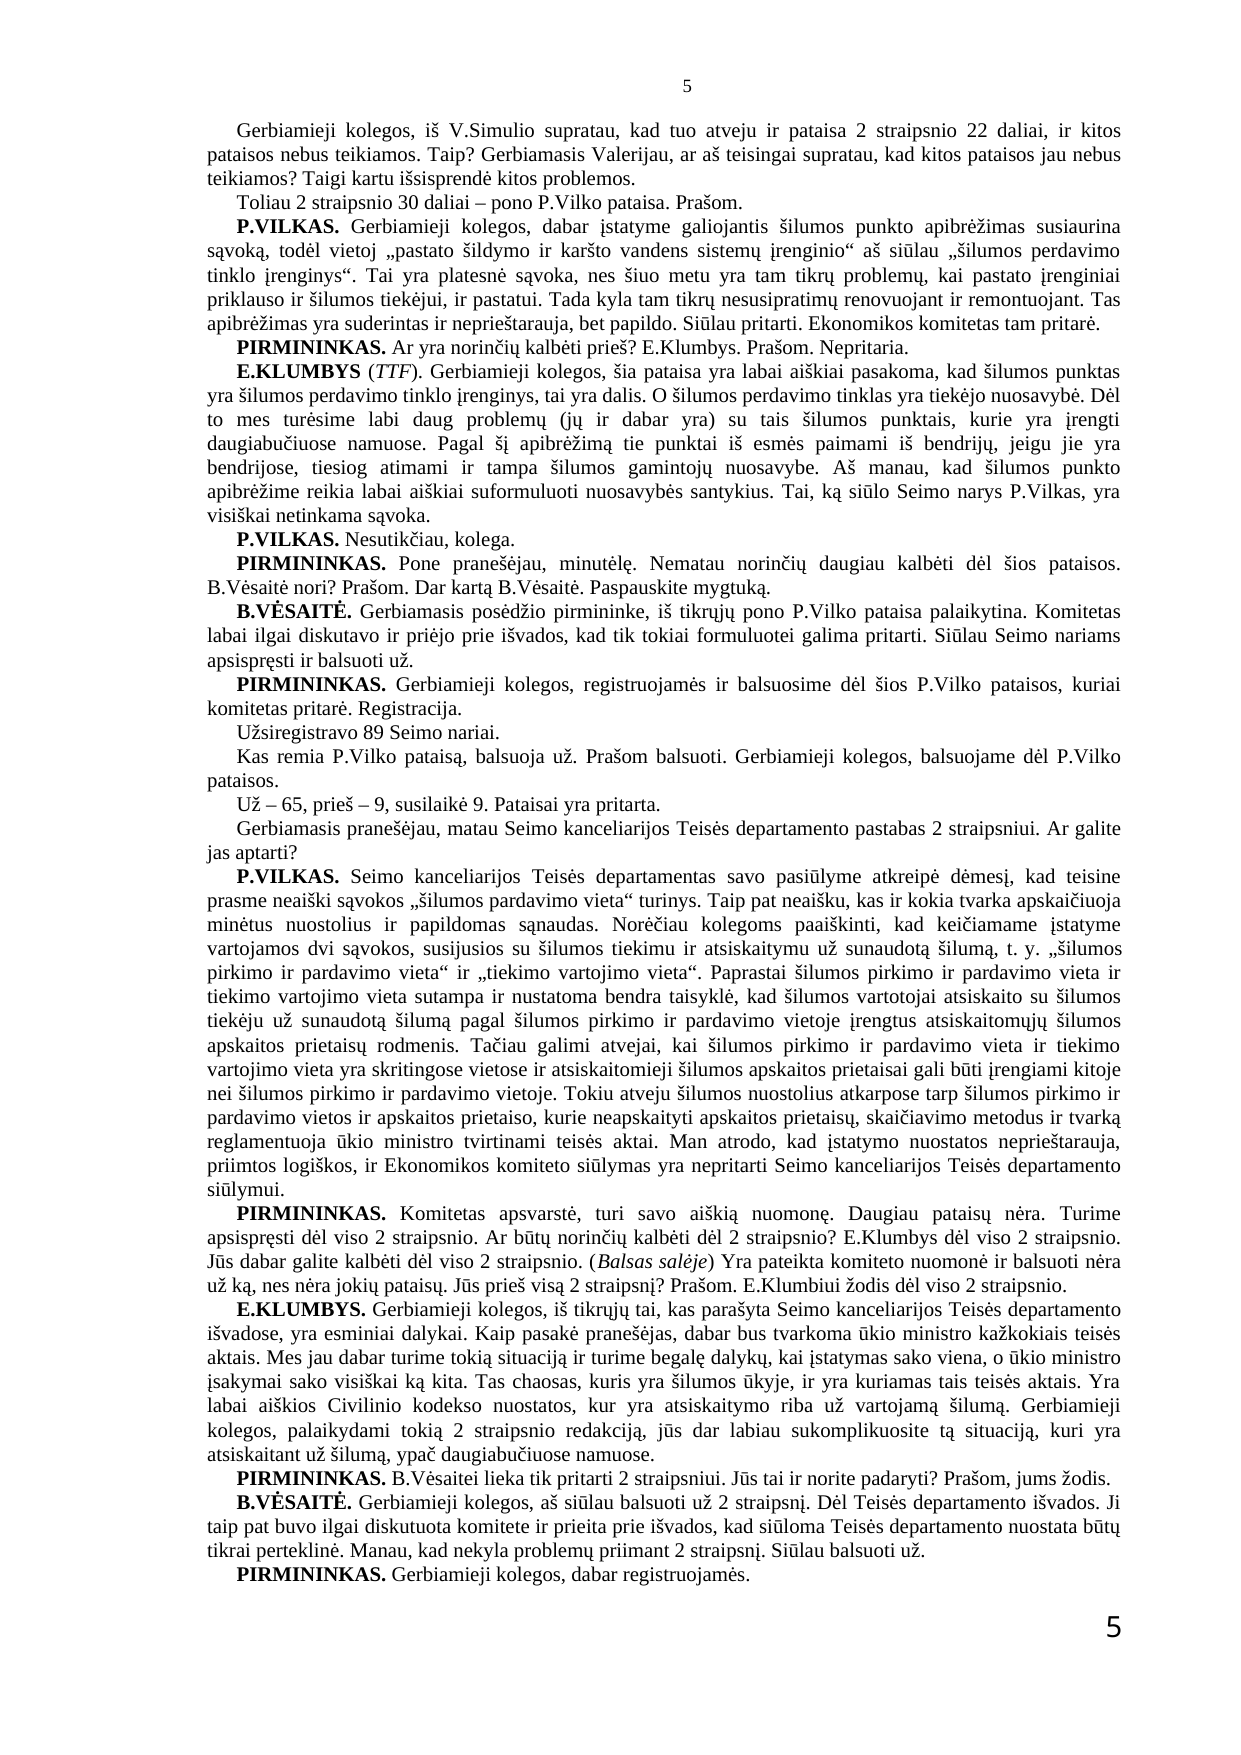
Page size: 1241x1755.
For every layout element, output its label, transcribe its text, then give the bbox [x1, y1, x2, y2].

text PIRMININKAS. Pone pranešėjau, minutėlę. Nematau norinčių daugiau kalbėti dėl šios pataisos. B.Vėsaitė nori? Prašom. Dar kartą B.Vėsaitė. Paspauskite mygtuką. [207, 551, 1122, 599]
text PIRMININKAS. B.Vėsaitei lieka tik pritarti 2 straipsniui. Jūs tai ir norite padaryti? Prašom, jums žodis. [207, 1466, 1122, 1490]
text B.VĖSAITĖ. Gerbiamasis posėdžio pirmininke, iš tikrųjų pono P.Vilko pataisa palaikytina. Komitetas labai ilgai diskutavo ir priėjo prie išvados, kad tik tokiai formuluotei galima pritarti. Siūlau Seimo nariams apsispręsti ir balsuoti už. [207, 599, 1122, 672]
text Toliau 2 straipsnio 30 daliai – pono P.Vilko pataisa. Prašom. [207, 190, 1122, 214]
text P.VILKAS. Seimo kanceliarijos Teisės departamentas savo pasiūlyme atkreipė dėmesį, kad teisine prasme neaiški sąvokos „šilumos pardavimo vieta“ turinys. Taip pat neaišku, kas ir kokia tvarka apskaičiuoja minėtus nuostolius ir papildomas sąnaudas. Norėčiau kolegoms paaiškinti, kad keičiamame įstatyme vartojamos dvi sąvokos, susijusios su šilumos tiekimu ir atsiskaitymu už sunaudotą šilumą, t. y. „šilumos pirkimo ir pardavimo vieta“ ir „tiekimo vartojimo vieta“. Paprastai šilumos pirkimo ir pardavimo vieta ir tiekimo vartojimo vieta sutampa ir nustatoma bendra taisyklė, kad šilumos vartotojai atsiskaito su šilumos tiekėju už sunaudotą šilumą pagal šilumos pirkimo ir pardavimo vietoje įrengtus atsiskaitomųjų šilumos apskaitos prietaisų rodmenis. Tačiau galimi atvejai, kai šilumos pirkimo ir pardavimo vieta ir tiekimo vartojimo vieta yra skritingose vietose ir atsiskaitomieji šilumos apskaitos prietaisai gali būti įrengiami kitoje nei šilumos pirkimo ir pardavimo vietoje. Tokiu atveju šilumos nuostolius atkarpose tarp šilumos pirkimo ir pardavimo vietos ir apskaitos prietaiso, kurie neapskaityti apskaitos prietaisų, skaičiavimo metodus ir tvarką reglamentuoja ūkio ministro tvirtinami teisės aktai. Man atrodo, kad įstatymo nuostatos neprieštarauja, priimtos logiškos, ir Ekonomikos komiteto siūlymas yra nepritarti Seimo kanceliarijos Teisės departamento siūlymui. [207, 864, 1122, 1201]
text PIRMININKAS. Komitetas apsvarstė, turi savo aiškią nuomonę. Daugiau pataisų nėra. Turime apsispręsti dėl viso 2 straipsnio. Ar būtų norinčių kalbėti dėl 2 straipsnio? E.Klumbys dėl viso 2 straipsnio. Jūs dabar galite kalbėti dėl viso 2 straipsnio. (Balsas salėje) Yra pateikta komiteto nuomonė ir balsuoti nėra už ką, nes nėra jokių pataisų. Jūs prieš visą 2 straipsnį? Prašom. E.Klumbiui žodis dėl viso 2 straipsnio. [207, 1201, 1122, 1297]
text B.VĖSAITĖ. Gerbiamieji kolegos, aš siūlau balsuoti už 2 straipsnį. Dėl Teisės departamento išvados. Ji taip pat buvo ilgai diskutuota komitete ir prieita prie išvados, kad siūloma Teisės departamento nuostata būtų tikrai perteklinė. Manau, kad nekyla problemų priimant 2 straipsnį. Siūlau balsuoti už. [207, 1490, 1122, 1562]
text E.KLUMBYS. Gerbiamieji kolegos, iš tikrųjų tai, kas parašyta Seimo kanceliarijos Teisės departamento išvadose, yra esminiai dalykai. Kaip pasakė pranešėjas, dabar bus tvarkoma ūkio ministro kažkokiais teisės aktais. Mes jau dabar turime tokią situaciją ir turime begalę dalykų, kai įstatymas sako viena, o ūkio ministro įsakymai sako visiškai ką kita. Tas chaosas, kuris yra šilumos ūkyje, ir yra kuriamas tais teisės aktais. Yra labai aiškios Civilinio kodekso nuostatos, kur yra atsiskaitymo riba už vartojamą šilumą. Gerbiamieji kolegos, palaikydami tokią 2 straipsnio redakciją, jūs dar labiau sukomplikuosite tą situaciją, kuri yra atsiskaitant už šilumą, ypač daugiabučiuose namuose. [207, 1297, 1122, 1466]
text Gerbiamasis pranešėjau, matau Seimo kanceliarijos Teisės departamento pastabas 2 straipsniui. Ar galite jas aptarti? [207, 816, 1122, 864]
text PIRMININKAS. Ar yra norinčių kalbėti prieš? E.Klumbys. Prašom. Nepritaria. [207, 335, 1122, 359]
text Kas remia P.Vilko pataisą, balsuoja už. Prašom balsuoti. Gerbiamieji kolegos, balsuojame dėl P.Vilko pataisos. [207, 744, 1122, 792]
text PIRMININKAS. Gerbiamieji kolegos, dabar registruojamės. [207, 1562, 1122, 1586]
text Už – 65, prieš – 9, susilaikė 9. Pataisai yra pritarta. [207, 792, 1122, 816]
text Užsiregistravo 89 Seimo nariai. [207, 720, 1122, 744]
text E.KLUMBYS (TTF). Gerbiamieji kolegos, šia pataisa yra labai aiškiai pasakoma, kad šilumos punktas yra šilumos perdavimo tinklo įrenginys, tai yra dalis. O šilumos perdavimo tinklas yra tiekėjo nuosavybė. Dėl to mes turėsime labi daug problemų (jų ir dabar yra) su tais šilumos punktais, kurie yra įrengti daugiabučiuose namuose. Pagal šį apibrėžimą tie punktai iš esmės paimami iš bendrijų, jeigu jie yra bendrijose, tiesiog atimami ir tampa šilumos gamintojų nuosavybe. Aš manau, kad šilumos punkto apibrėžime reikia labai aiškiai suformuluoti nuosavybės santykius. Tai, ką siūlo Seimo narys P.Vilkas, yra visiškai netinkama sąvoka. [207, 359, 1122, 527]
text PIRMININKAS. Gerbiamieji kolegos, registruojamės ir balsuosime dėl šios P.Vilko pataisos, kuriai komitetas pritarė. Registracija. [207, 672, 1122, 720]
text P.VILKAS. Gerbiamieji kolegos, dabar įstatyme galiojantis šilumos punkto apibrėžimas susiaurina sąvoką, todėl vietoj „pastato šildymo ir karšto vandens sistemų įrenginio“ aš siūlau „šilumos perdavimo tinklo įrenginys“. Tai yra platesnė sąvoka, nes šiuo metu yra tam tikrų problemų, kai pastato įrenginiai priklauso ir šilumos tiekėjui, ir pastatui. Tada kyla tam tikrų nesusipratimų renovuojant ir remontuojant. Tas apibrėžimas yra suderintas ir neprieštarauja, bet papildo. Siūlau pritarti. Ekonomikos komitetas tam pritarė. [207, 214, 1122, 335]
text Gerbiamieji kolegos, iš V.Simulio supratau, kad tuo atveju ir pataisa 2 straipsnio 22 daliai, ir kitos pataisos nebus teikiamos. Taip? Gerbiamasis Valerijau, ar aš teisingai supratau, kad kitos pataisos jau nebus teikiamos? Taigi kartu išsisprendė kitos problemos. [207, 118, 1122, 190]
text P.VILKAS. Nesutikčiau, kolega. [207, 527, 1122, 551]
